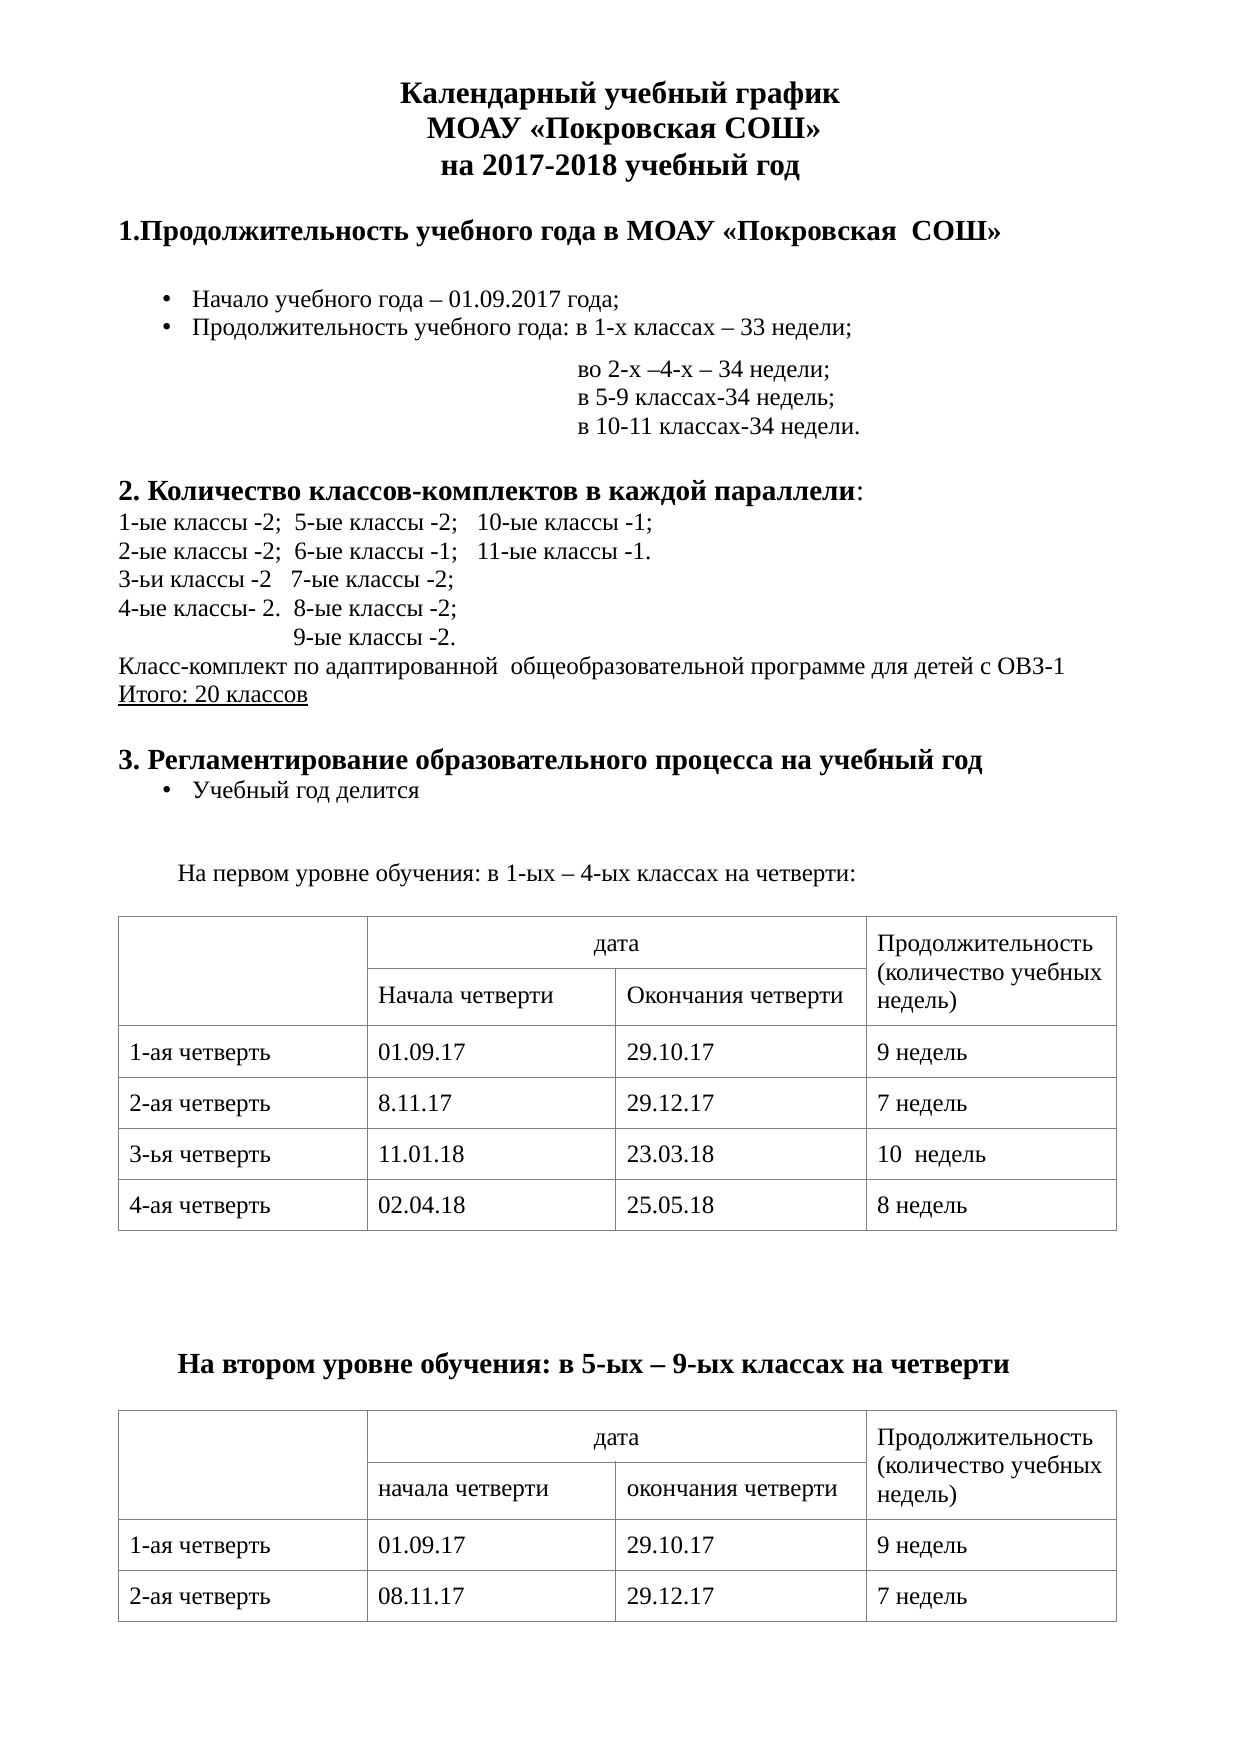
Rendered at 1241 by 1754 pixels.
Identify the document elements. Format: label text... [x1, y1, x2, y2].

subtitle 3-ьи классы -2 7-ые классы -2; [118, 564, 1122, 593]
table_header [119, 1411, 367, 1519]
table_cell 9 недель [867, 1026, 1116, 1076]
table_cell 1-ая четверть [119, 1026, 367, 1076]
subtitle МОАУ «Покровская СОШ» [118, 110, 1122, 146]
table_cell Начала четверти [368, 969, 615, 1025]
list Класс-комплект по адаптированной общеобразовательной программе для детей с ОВЗ-1 [118, 651, 1122, 679]
table_cell Окончания четверти [616, 969, 866, 1025]
subtitle Календарный учебный график [118, 74, 1122, 110]
subtitle на 2017-2018 учебный год [118, 146, 1122, 182]
subtitle Итого: 20 классов [118, 679, 1122, 708]
table_cell 08.11.17 [368, 1571, 615, 1621]
subtitle 1.Продолжительность учебного года в МОАУ «Покровская СОШ» [118, 213, 1122, 246]
table_cell 4-ая четверть [119, 1180, 367, 1230]
table_cell 23.03.18 [616, 1129, 866, 1179]
table_cell 7 недель [867, 1078, 1116, 1128]
table_cell 29.10.17 [616, 1520, 866, 1570]
table_cell 01.09.17 [368, 1026, 615, 1076]
table_cell 25.05.18 [616, 1180, 866, 1230]
subtitle 2. Количество классов-комплектов в каждой параллели: [118, 473, 1122, 507]
table_cell 10 недель [867, 1129, 1116, 1179]
table_cell 29.10.17 [616, 1026, 866, 1076]
table_cell 3-ья четверть [119, 1129, 367, 1179]
table_header [119, 917, 367, 1025]
list в 5-9 классах-34 недель; [177, 382, 1122, 411]
table_cell 8.11.17 [368, 1078, 615, 1128]
table_cell 29.12.17 [616, 1571, 866, 1621]
table_cell 29.12.17 [616, 1078, 866, 1128]
subtitle 2-ые классы -2; 6-ые классы -1; 11-ые классы -1. [118, 536, 1122, 564]
subtitle 3. Регламентирование образовательного процесса на учебный год [118, 742, 1122, 775]
table_cell окончания четверти [616, 1463, 866, 1519]
table_cell 9 недель [867, 1520, 1116, 1570]
table_cell 2-ая четверть [119, 1571, 367, 1621]
table_cell 2-ая четверть [119, 1078, 367, 1128]
table_cell 7 недель [867, 1571, 1116, 1621]
table_cell 1-ая четверть [119, 1520, 367, 1570]
table_cell 02.04.18 [368, 1180, 615, 1230]
table_cell начала четверти [368, 1463, 615, 1519]
subtitle 9-ые классы -2. [118, 622, 1122, 651]
table_header дата [368, 1411, 866, 1461]
table_cell 11.01.18 [368, 1129, 615, 1179]
table_header Продолжительность (количество учебных недель) [867, 1411, 1116, 1519]
list Начало учебного года – 01.09.2017 года; [162, 284, 1122, 312]
list Продолжительность учебного года: в 1-х классах – 33 недели; [162, 312, 1122, 341]
table_header дата [368, 917, 866, 968]
table_cell 01.09.17 [368, 1520, 615, 1570]
table_header Продолжительность (количество учебных недель) [867, 917, 1116, 1025]
subtitle 1-ые классы -2; 5-ые классы -2; 10-ые классы -1; [118, 507, 1122, 536]
list в 10-11 классах-34 недели. [177, 411, 1122, 440]
list На первом уровне обучения: в 1-ых – 4-ых классах на четверти: [177, 858, 1122, 887]
table_cell 8 недель [867, 1180, 1116, 1230]
list во 2-х –4-х – 34 недели; [177, 354, 1122, 382]
subtitle 4-ые классы- 2. 8-ые классы -2; [118, 593, 1122, 622]
list На втором уровне обучения: в 5-ых – 9-ых классах на четверти [177, 1347, 1122, 1380]
list Учебный год делится [162, 775, 1122, 804]
